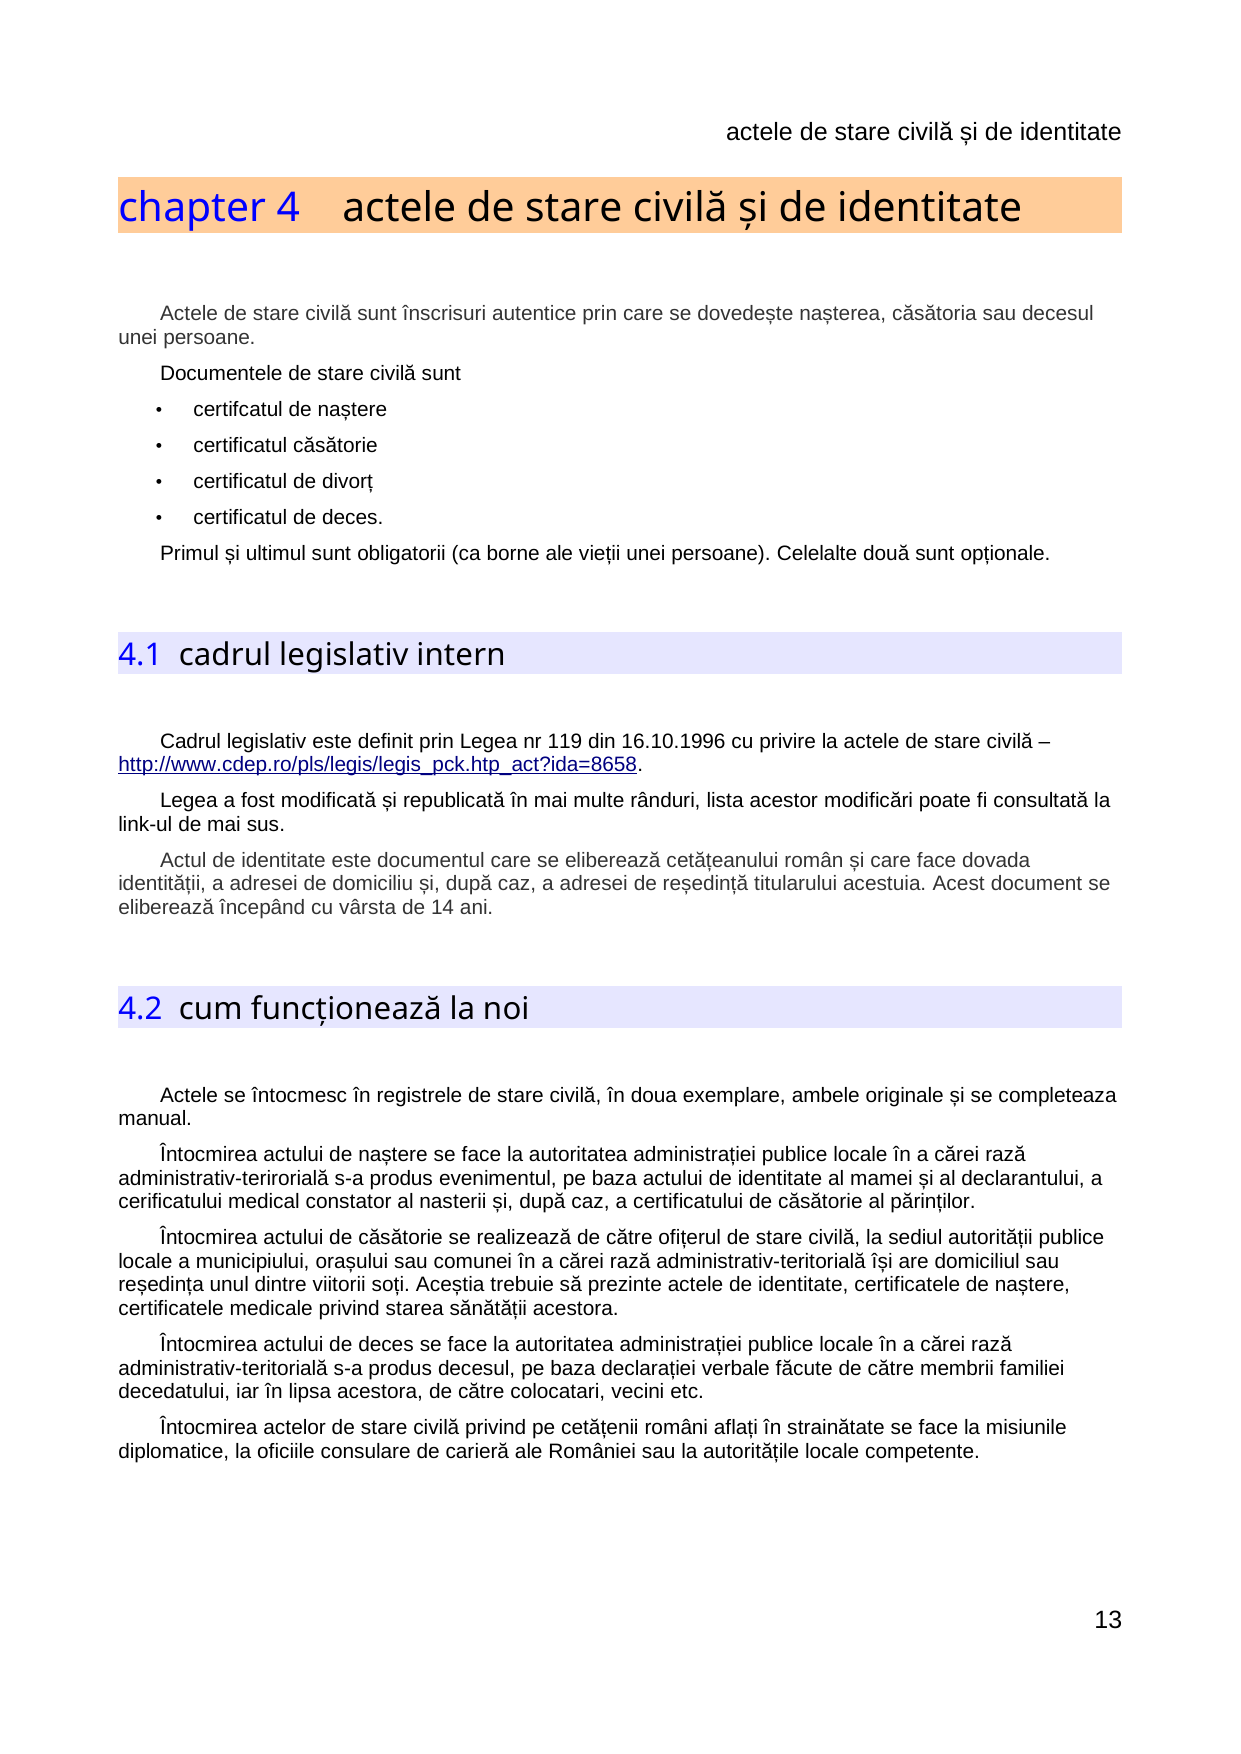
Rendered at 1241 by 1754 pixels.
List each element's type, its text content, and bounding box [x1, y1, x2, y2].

subtitle actele de stare civilă și de identitate [118, 177, 1122, 233]
subtitle cadrul legislativ intern [118, 632, 1122, 674]
list certificatul de divorț [156, 469, 1122, 493]
text Legea a fost modificată și republicată în mai multe rânduri, lista acestor modificări poate fi consultată la link-ul de mai sus. [118, 789, 1122, 836]
text Întocmirea actului de deces se face la autoritatea administrației publice locale în a cărei rază administrativ-teritorială s-a produs decesul, pe baza declarației verbale făcute de către membrii familiei decedatului, iar în lipsa acestora, de către colocatari, vecini etc. [118, 1332, 1122, 1403]
text Întocmirea actului de naștere se face la autoritatea administrației publice locale în a cărei rază administrativ-terirorială s-a produs evenimentul, pe baza actului de identitate al mamei și al declarantului, a cerificatului medical constator al nasterii și, după caz, a certificatului de căsătorie al părinților. [118, 1143, 1122, 1213]
subtitle cum funcționează la noi [118, 986, 1122, 1028]
text Primul și ultimul sunt obligatorii (ca borne ale vieții unei persoane). Celelalte două sunt opționale. [118, 541, 1122, 565]
text Documentele de stare civilă sunt [118, 361, 1122, 385]
text Întocmirea actului de căsătorie se realizează de către ofițerul de stare civilă, la sediul autorității publice locale a municipiului, orașului sau comunei în a cărei rază administrativ-teritorială își are domiciliul sau reședința unul dintre viitorii soți. Aceștia trebuie să prezinte actele de identitate, certificatele de naștere, certificatele medicale privind starea sănătății acestora. [118, 1226, 1122, 1320]
list certificatul de deces. [156, 505, 1122, 529]
list certificatul căsătorie [156, 433, 1122, 457]
text Actul de identitate este documentul care se eliberează cetățeanului român și care face dovada identității, a adresei de domiciliu și, după caz, a adresei de reședință titularului acestuia. Acest document se eliberează începând cu vârsta de 14 ani. [118, 848, 1122, 919]
text Întocmirea actelor de stare civilă privind pe cetățenii români aflați în strainătate se face la misiunile diplomatice, la oficiile consulare de carieră ale României sau la autoritățile locale competente. [118, 1416, 1122, 1463]
text Actele de stare civilă sunt înscrisuri autentice prin care se dovedește nașterea, căsătoria sau decesul unei persoane. [118, 302, 1122, 349]
list certifcatul de naștere [156, 397, 1122, 421]
text Actele se întocmesc în registrele de stare civilă, în doua exemplare, ambele originale și se completeaza manual. [118, 1083, 1122, 1130]
text Cadrul legislativ este definit prin Legea nr 119 din 16.10.1996 cu privire la actele de stare civilă – http://www.cdep.ro/pls/legis/legis_pck.htp_act?ida=8658. [118, 729, 1122, 776]
